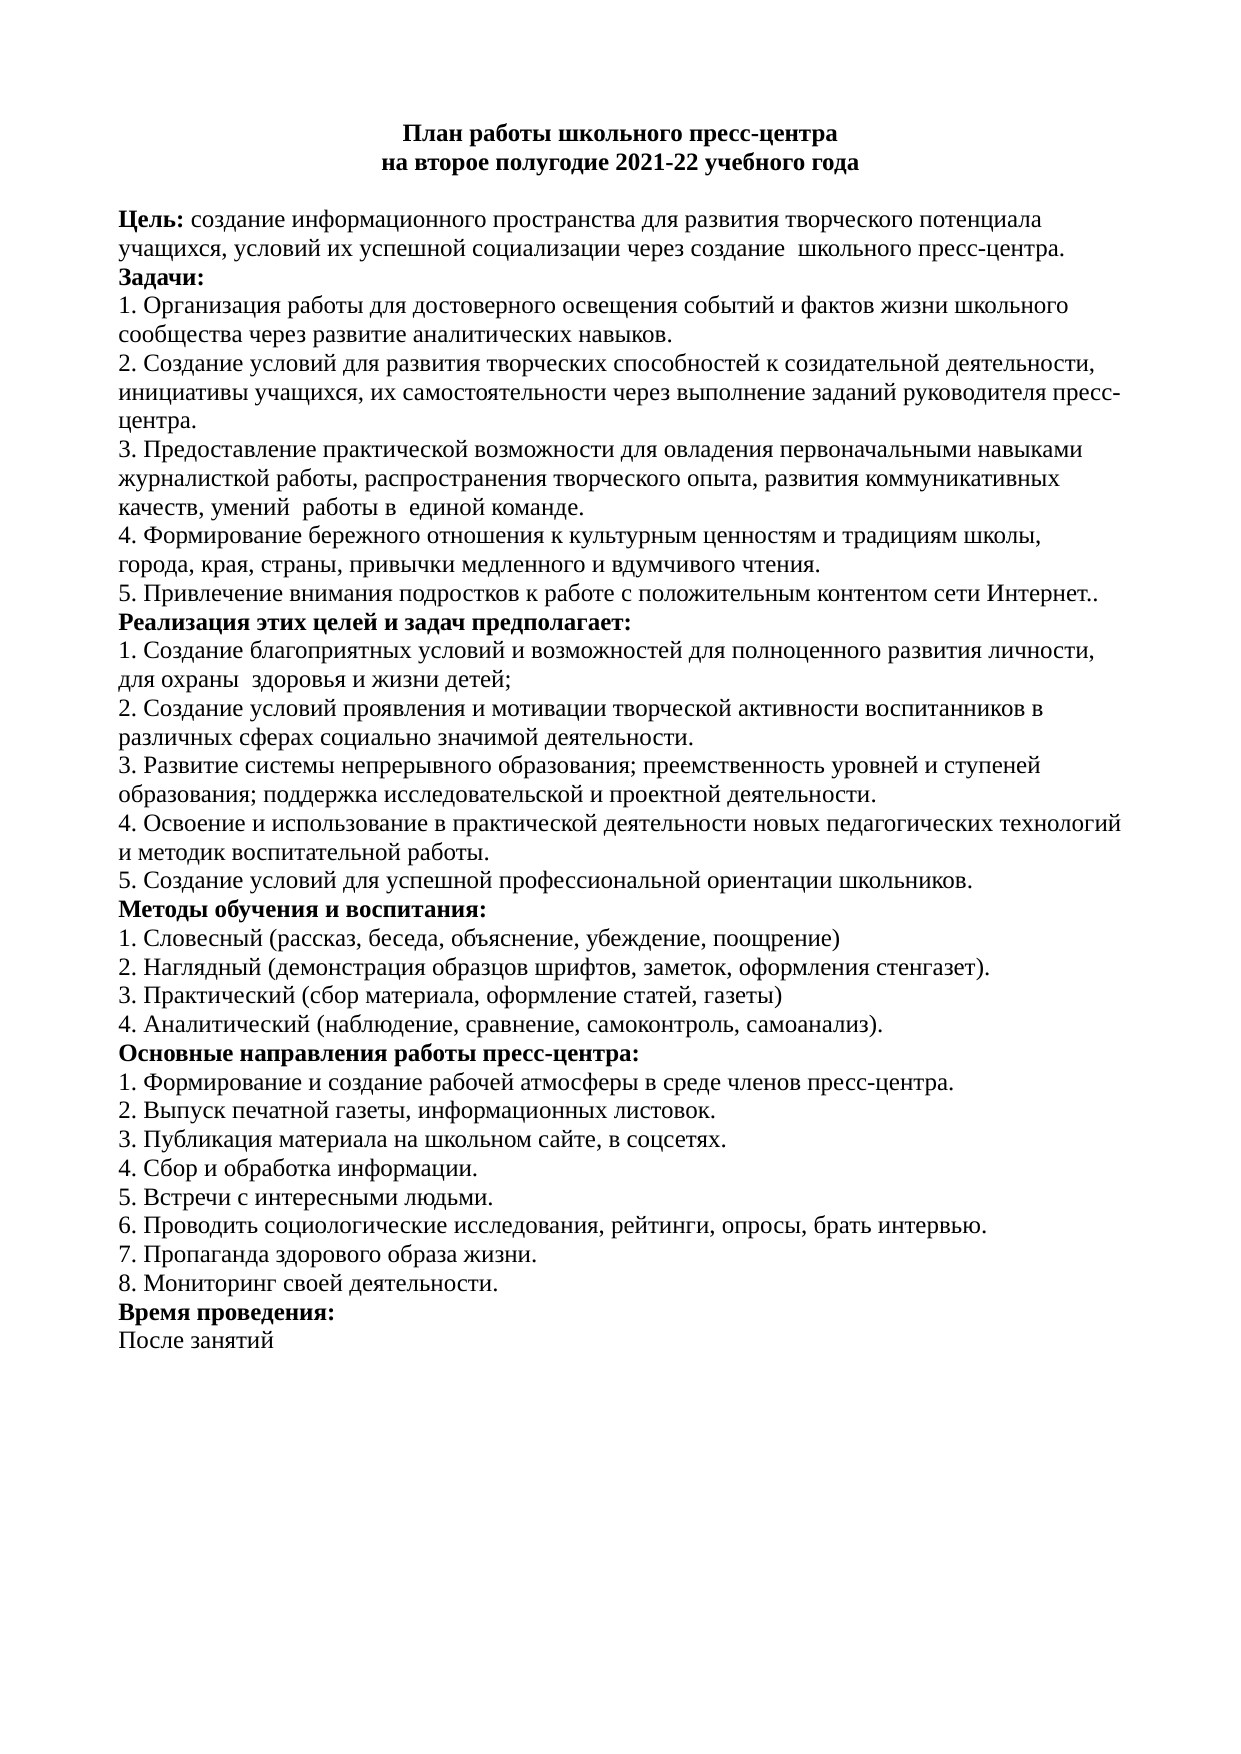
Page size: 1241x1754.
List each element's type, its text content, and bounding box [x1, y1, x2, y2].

text 3. Предоставление практической возможности для овладения первоначальными навыками журналисткой работы, распространения творческого опыта, развития коммуникативных качеств, умений работы в единой команде. [118, 434, 1122, 521]
text 4. Формирование бережного отношения к культурным ценностям и традициям школы, города, края, страны, привычки медленного и вдумчивого чтения. [118, 521, 1122, 578]
text План работы школьного пресс-центра [118, 118, 1122, 147]
list 1. Создание благоприятных условий и возможностей для полноценного развития личности, для охраны здоровья и жизни детей; [118, 636, 1122, 693]
text 5. Привлечение внимания подростков к работе с положительным контентом сети Интернет.. [118, 578, 1122, 607]
text 1. Организация работы для достоверного освещения событий и фактов жизни школьного сообщества через развитие аналитических навыков. [118, 291, 1122, 348]
list 4. Освоение и использование в практической деятельности новых педагогических технологий и методик воспитательной работы. [118, 808, 1122, 866]
list 2. Создание условий проявления и мотивации творческой активности воспитанников в различных сферах социально значимой деятельности. [118, 693, 1122, 751]
text 1. Формирование и создание рабочей атмосферы в среде членов пресс-центра. 2. Выпуск печатной газеты, информационных листовок. 3. Публикация материала на школьном сайте, в соцсетях. 4. Сбор и обработка информации. 5. Встречи с интересными людьми. [118, 1067, 1122, 1211]
text Реализация этих целей и задач предполагает: [118, 607, 1122, 636]
list 3. Развитие системы непрерывного образования; преемственность уровней и ступеней образования; поддержка исследовательской и проектной деятельности. [118, 751, 1122, 808]
text 6. Проводить социологические исследования, рейтинги, опросы, брать интервью. 7. Пропаганда здорового образа жизни. 8. Мониторинг своей деятельности. [118, 1211, 1122, 1297]
text После занятий [118, 1326, 1122, 1383]
text Основные направления работы пресс-центра: [118, 1038, 1122, 1067]
list Методы обучения и воспитания: 1. Словесный (рассказ, беседа, объяснение, убеждение, поощрение) 2. Наглядный (демонстрация образцов шрифтов, заметок, оформления стенгазет). 3. Практический (сбор материала, оформление статей, газеты) 4. Аналитический (наблюдение, сравнение, самоконтроль, самоанализ). [118, 894, 1122, 1038]
list 5. Создание условий для успешной профессиональной ориентации школьников. [118, 866, 1122, 894]
text Время проведения: [118, 1297, 1122, 1326]
text 2. Создание условий для развития творческих способностей к созидательной деятельности, инициативы учащихся, их самостоятельности через выполнение заданий руководителя пресс-центра. [118, 348, 1122, 434]
text Цель: создание информационного пространства для развития творческого потенциала учащихся, условий их успешной социализации через создание школьного пресс-центра. [118, 204, 1122, 262]
text на второе полугодие 2021-22 учебного года [118, 147, 1122, 176]
text Задачи: [118, 262, 1122, 291]
